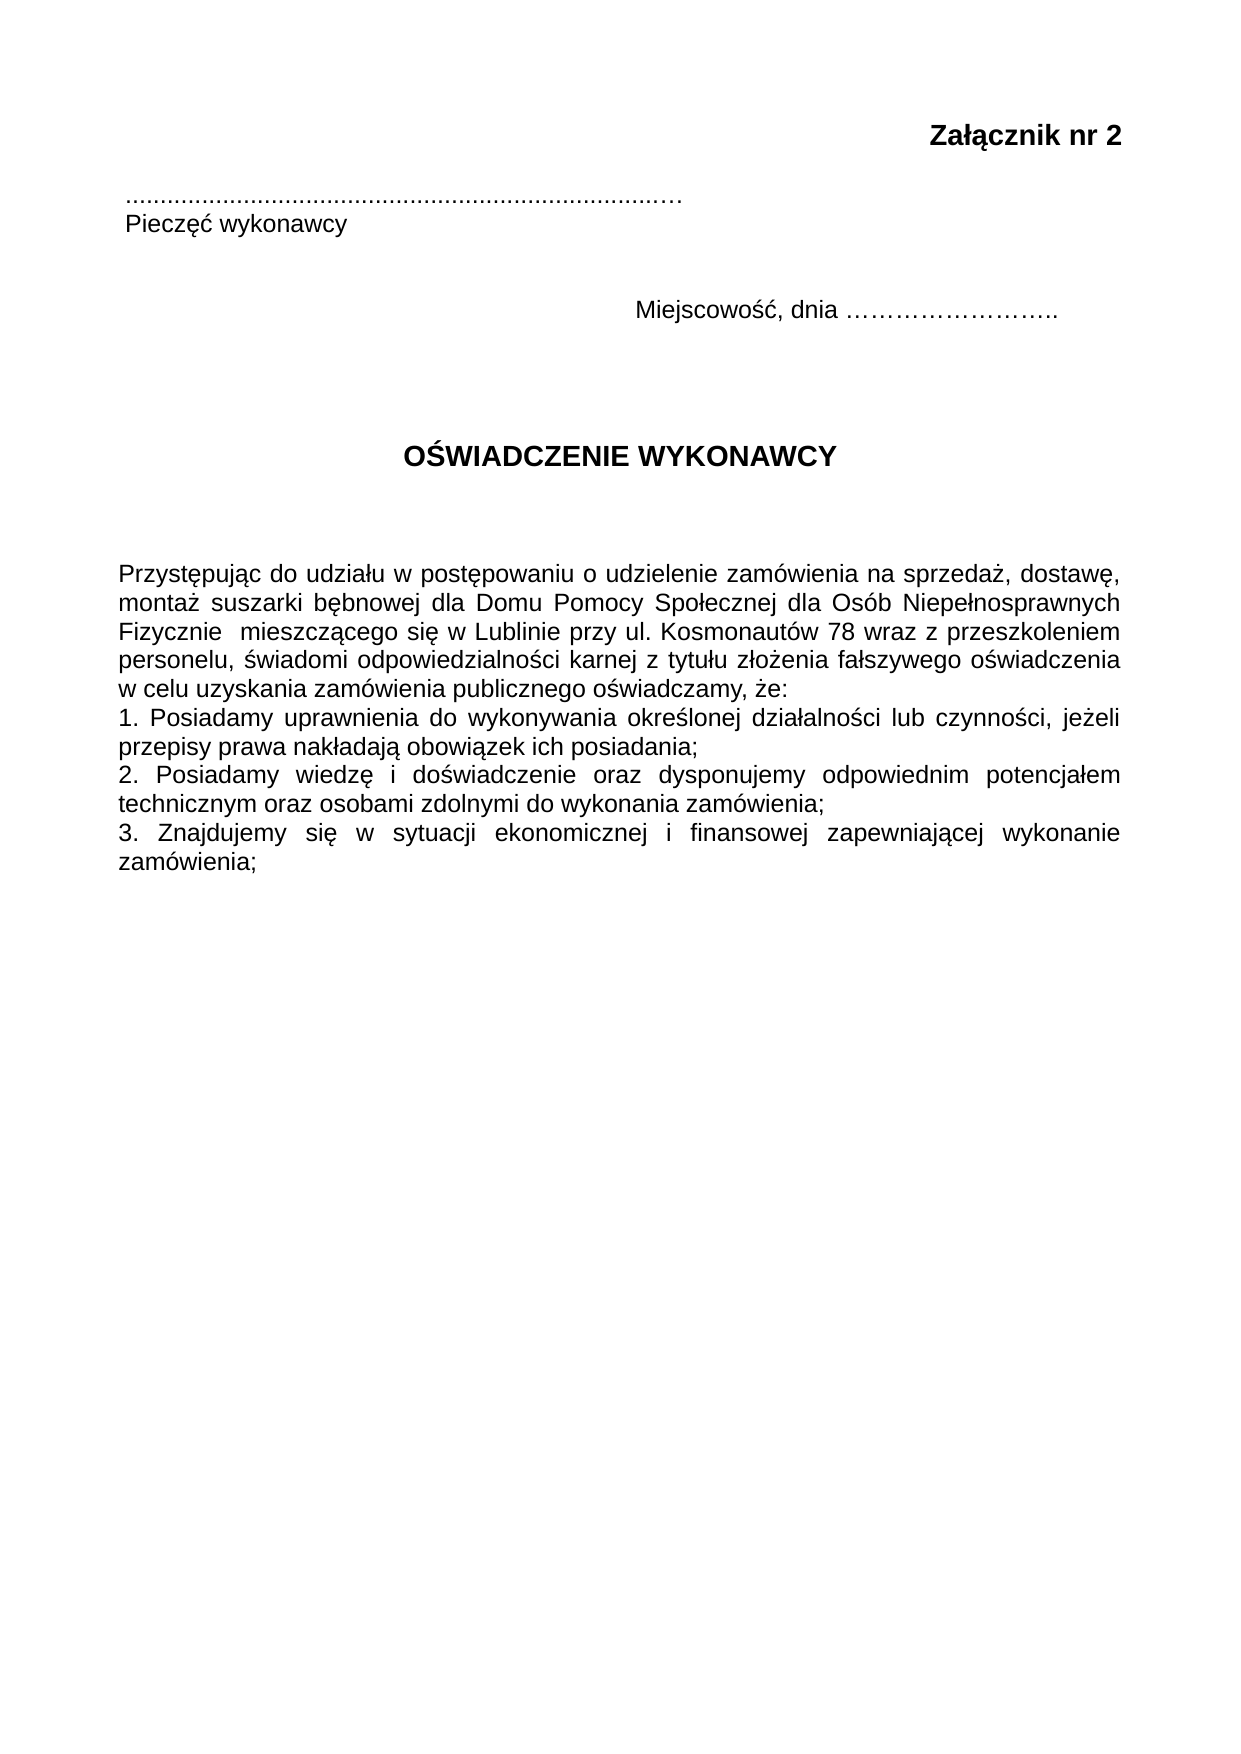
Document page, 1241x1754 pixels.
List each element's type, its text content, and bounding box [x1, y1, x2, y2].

text Miejscowość, dnia …………………….. [118, 295, 1122, 324]
text Pieczęć wykonawcy [118, 209, 1122, 238]
text 2. Posiadamy wiedzę i doświadczenie oraz dysponujemy odpowiednim potencjałem technicznym oraz osobami zdolnymi do wykonania zamówienia; [118, 760, 1122, 818]
text OŚWIADCZENIE WYKONAWCY [118, 439, 1122, 473]
text Przystępując do udziału w postępowaniu o udzielenie zamówienia na sprzedaż, dostawę, montaż suszarki bębnowej dla Domu Pomocy Społecznej dla Osób Niepełnosprawnych Fizycznie mieszczącego się w Lublinie przy ul. Kosmonautów 78 wraz z przeszkoleniem personelu, świadomi odpowiedzialności karnej z tytułu złożenia fałszywego oświadczenia w celu uzyskania zamówienia publicznego oświadczamy, że: [118, 559, 1122, 703]
text .............................................................................… [118, 180, 1122, 209]
text 3. Znajdujemy się w sytuacji ekonomicznej i finansowej zapewniającej wykonanie zamówienia; [118, 818, 1122, 875]
text 1. Posiadamy uprawnienia do wykonywania określonej działalności lub czynności, jeżeli przepisy prawa nakładają obowiązek ich posiadania; [118, 703, 1122, 760]
text Załącznik nr 2 [118, 118, 1122, 152]
